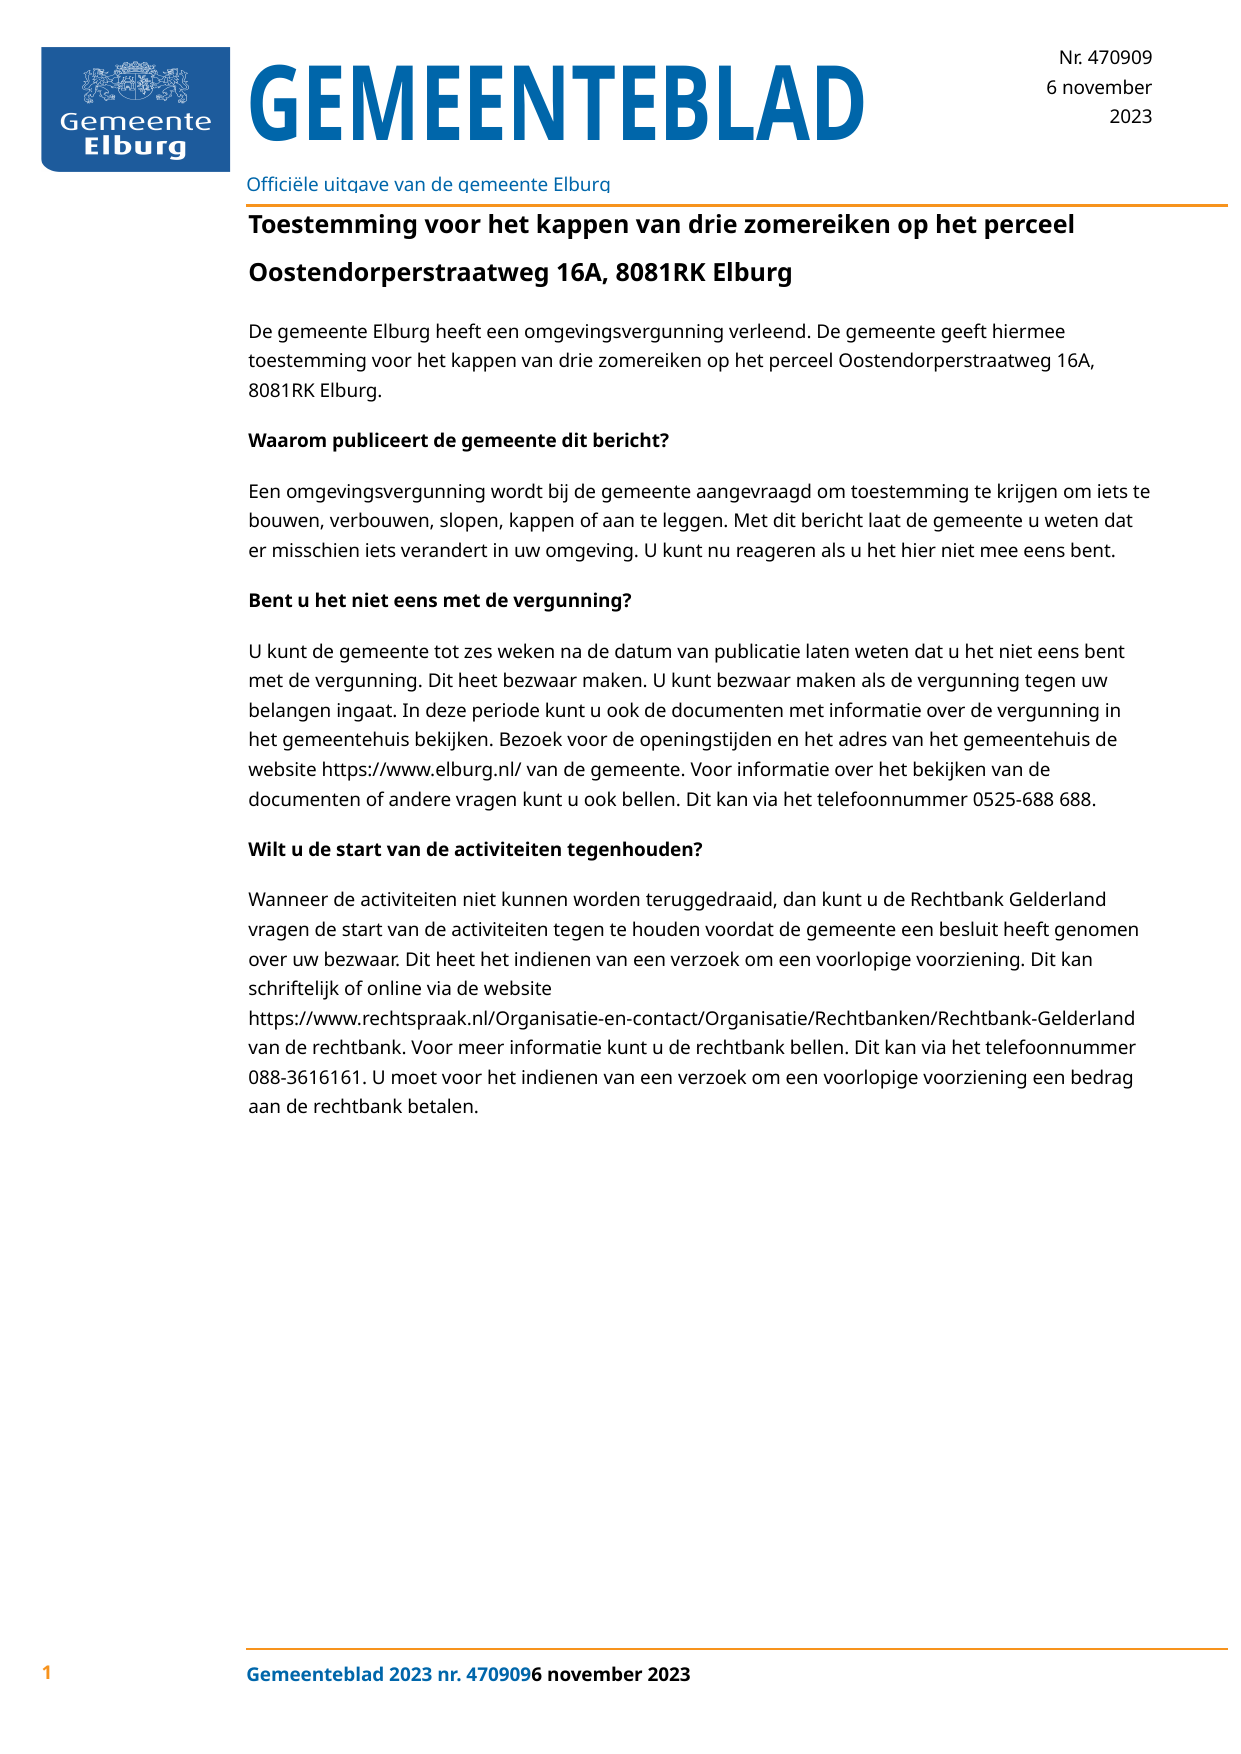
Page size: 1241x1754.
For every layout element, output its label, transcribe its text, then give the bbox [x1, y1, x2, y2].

text De gemeente Elburg heeft een omgevingsvergunning verleend. De gemeente geeft hiermee toestemming voor het kappen van drie zomereiken op het perceel Oostendorperstraatweg 16A, 8081RK Elburg. [248, 318, 1152, 403]
text Waarom publiceert de gemeente dit bericht? [248, 427, 1152, 453]
text Een omgevingsvergunning wordt bij de gemeente aangevraagd om toestemming te krijgen om iets te bouwen, verbouwen, slopen, kappen of aan te leggen. Met dit bericht laat de gemeente u weten dat er misschien iets verandert in uw omgeving. U kunt nu reageren als u het hier niet mee eens bent. [248, 478, 1152, 563]
picture [41, 47, 231, 172]
text Wilt u de start van de activiteiten tegenhouden? [248, 836, 1152, 862]
text Bent u het niet eens met de vergunning? [248, 587, 1152, 613]
text Toestemming voor het kappen van drie zomereiken op het perceel Oostendorperstraatweg 16A, 8081RK Elburg [248, 207, 1152, 288]
text Wanneer de activiteiten niet kunnen worden teruggedraaid, dan kunt u de Rechtbank Gelderland vragen de start van de activiteiten tegen te houden voordat de gemeente een besluit heeft genomen over uw bezwaar. Dit heet het indienen van een verzoek om een voorlopige voorziening. Dit kan schriftelijk of online via de website https://www.rechtspraak.nl/Organisatie-en-contact/Organisatie/Rechtbanken/Rechtbank-Gelderland van de rechtbank. Voor meer informatie kunt u de rechtbank bellen. Dit kan via het telefoonnummer 088-3616161. U moet voor het indienen van een verzoek om een voorlopige voorziening een bedrag aan de rechtbank betalen. [248, 887, 1152, 1119]
text U kunt de gemeente tot zes weken na de datum van publicatie laten weten dat u het niet eens bent met de vergunning. Dit heet bezwaar maken. U kunt bezwaar maken als de vergunning tegen uw belangen ingaat. In deze periode kunt u ook de documenten met informatie over de vergunning in het gemeentehuis bekijken. Bezoek voor de openingstijden en het adres van het gemeentehuis de website https://www.elburg.nl/ van de gemeente. Voor informatie over het bekijken van de documenten of andere vragen kunt u ook bellen. Dit kan via het telefoonnummer 0525-688 688. [248, 638, 1152, 812]
